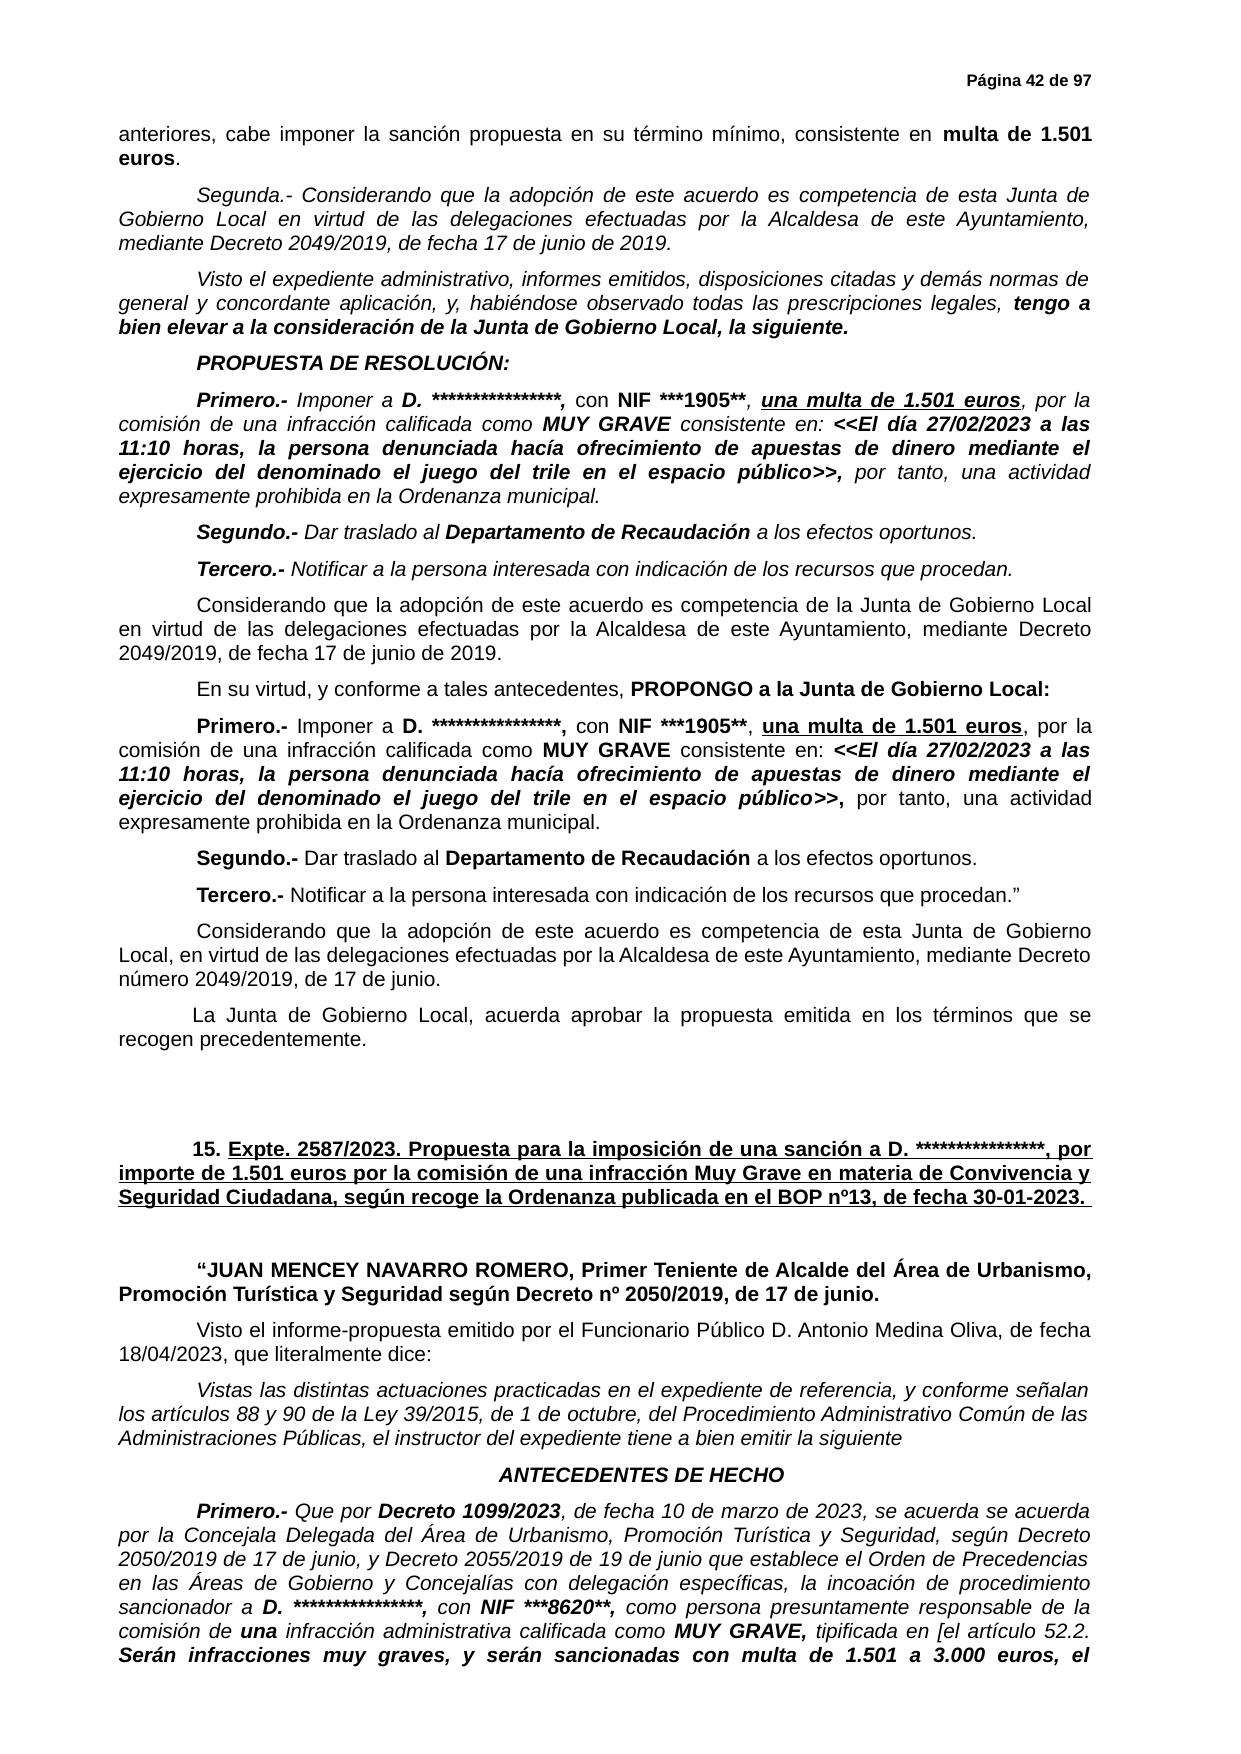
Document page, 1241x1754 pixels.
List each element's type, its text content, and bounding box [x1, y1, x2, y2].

text Segunda.- Considerando que la adopción de este acuerdo es competencia de esta Junta de Gobierno Local en virtud de las delegaciones efectuadas por la Alcaldesa de este Ayuntamiento, mediante Decreto 2049/2019, de fecha 17 de junio de 2019. [118, 182, 1092, 254]
text ANTECEDENTES DE HECHO [118, 1463, 1092, 1487]
text Segundo.- Dar traslado al Departamento de Recaudación a los efectos oportunos. [118, 846, 1092, 870]
text Visto el informe-propuesta emitido por el Funcionario Público D. Antonio Medina Oliva, de fecha 18/04/2023, que literalmente dice: [118, 1318, 1092, 1366]
text Primero.- Imponer a D. ****************, con NIF ***1905**, una multa de 1.501 euros, por la comisión de una infracción calificada como MUY GRAVE consistente en: <<El día 27/02/2023 a las 11:10 horas, la persona denunciada hacía ofrecimiento de apuestas de dinero mediante el ejercicio del denominado el juego del trile en el espacio público>>, por tanto, una actividad expresamente prohibida en la Ordenanza municipal. [118, 388, 1092, 507]
text Primero.- Imponer a D. ****************, con NIF ***1905**, una multa de 1.501 euros, por la comisión de una infracción calificada como MUY GRAVE consistente en: <<El día 27/02/2023 a las 11:10 horas, la persona denunciada hacía ofrecimiento de apuestas de dinero mediante el ejercicio del denominado el juego del trile en el espacio público>>, por tanto, una actividad expresamente prohibida en la Ordenanza municipal. [118, 714, 1092, 833]
text Considerando que la adopción de este acuerdo es competencia de la Junta de Gobierno Local en virtud de las delegaciones efectuadas por la Alcaldesa de este Ayuntamiento, mediante Decreto 2049/2019, de fecha 17 de junio de 2019. [118, 593, 1092, 665]
text Segundo.- Dar traslado al Departamento de Recaudación a los efectos oportunos. [118, 520, 1092, 544]
text La Junta de Gobierno Local, acuerda aprobar la propuesta emitida en los términos que se recogen precedentemente. [118, 1003, 1092, 1051]
text Tercero.- Notificar a la persona interesada con indicación de los recursos que procedan. [118, 556, 1092, 580]
text Primero.- Que por Decreto 1099/2023, de fecha 10 de marzo de 2023, se acuerda se acuerda por la Concejala Delegada del Área de Urbanismo, Promoción Turística y Seguridad, según Decreto 2050/2019 de 17 de junio, y Decreto 2055/2019 de 19 de junio que establece el Orden de Precedencias en las Áreas de Gobierno y Concejalías con delegación específicas, la incoación de procedimiento sancionador a D. ****************, con NIF ***8620**, como persona presuntamente responsable de la comisión de una infracción administrativa calificada como MUY GRAVE, tipificada en [el artículo 52.2. Serán infracciones muy graves, y serán sancionadas con multa de 1.501 a 3.000 euros, el [118, 1499, 1092, 1667]
text 15. Expte. 2587/2023. Propuesta para la imposición de una sanción a D. ****************, por importe de 1.501 euros por la comisión de una infracción Muy Grave en materia de Convivencia y Seguridad Ciudadana, según recoge la Ordenanza publicada en el BOP nº13, de fecha 30-01-2023. [118, 1137, 1092, 1206]
text Vistas las distintas actuaciones practicadas en el expediente de referencia, y conforme señalan los artículos 88 y 90 de la Ley 39/2015, de 1 de octubre, del Procedimiento Administrativo Común de las Administraciones Públicas, el instructor del expediente tiene a bien emitir la siguiente [118, 1378, 1092, 1450]
text Considerando que la adopción de este acuerdo es competencia de esta Junta de Gobierno Local, en virtud de las delegaciones efectuadas por la Alcaldesa de este Ayuntamiento, mediante Decreto número 2049/2019, de 17 de junio. [118, 919, 1092, 991]
text “JUAN MENCEY NAVARRO ROMERO, Primer Teniente de Alcalde del Área de Urbanismo, Promoción Turística y Seguridad según Decreto nº 2050/2019, de 17 de junio. [118, 1257, 1092, 1305]
text Visto el expediente administrativo, informes emitidos, disposiciones citadas y demás normas de general y concordante aplicación, y, habiéndose observado todas las prescripciones legales, tengo a bien elevar a la consideración de la Junta de Gobierno Local, la siguiente. [118, 267, 1092, 339]
text En su virtud, y conforme a tales antecedentes, PROPONGO a la Junta de Gobierno Local: [118, 677, 1092, 701]
text Tercero.- Notificar a la persona interesada con indicación de los recursos que procedan.” [118, 882, 1092, 906]
text anteriores, cabe imponer la sanción propuesta en su término mínimo, consistente en multa de 1.501 euros. [118, 122, 1092, 170]
text PROPUESTA DE RESOLUCIÓN: [118, 351, 1092, 375]
